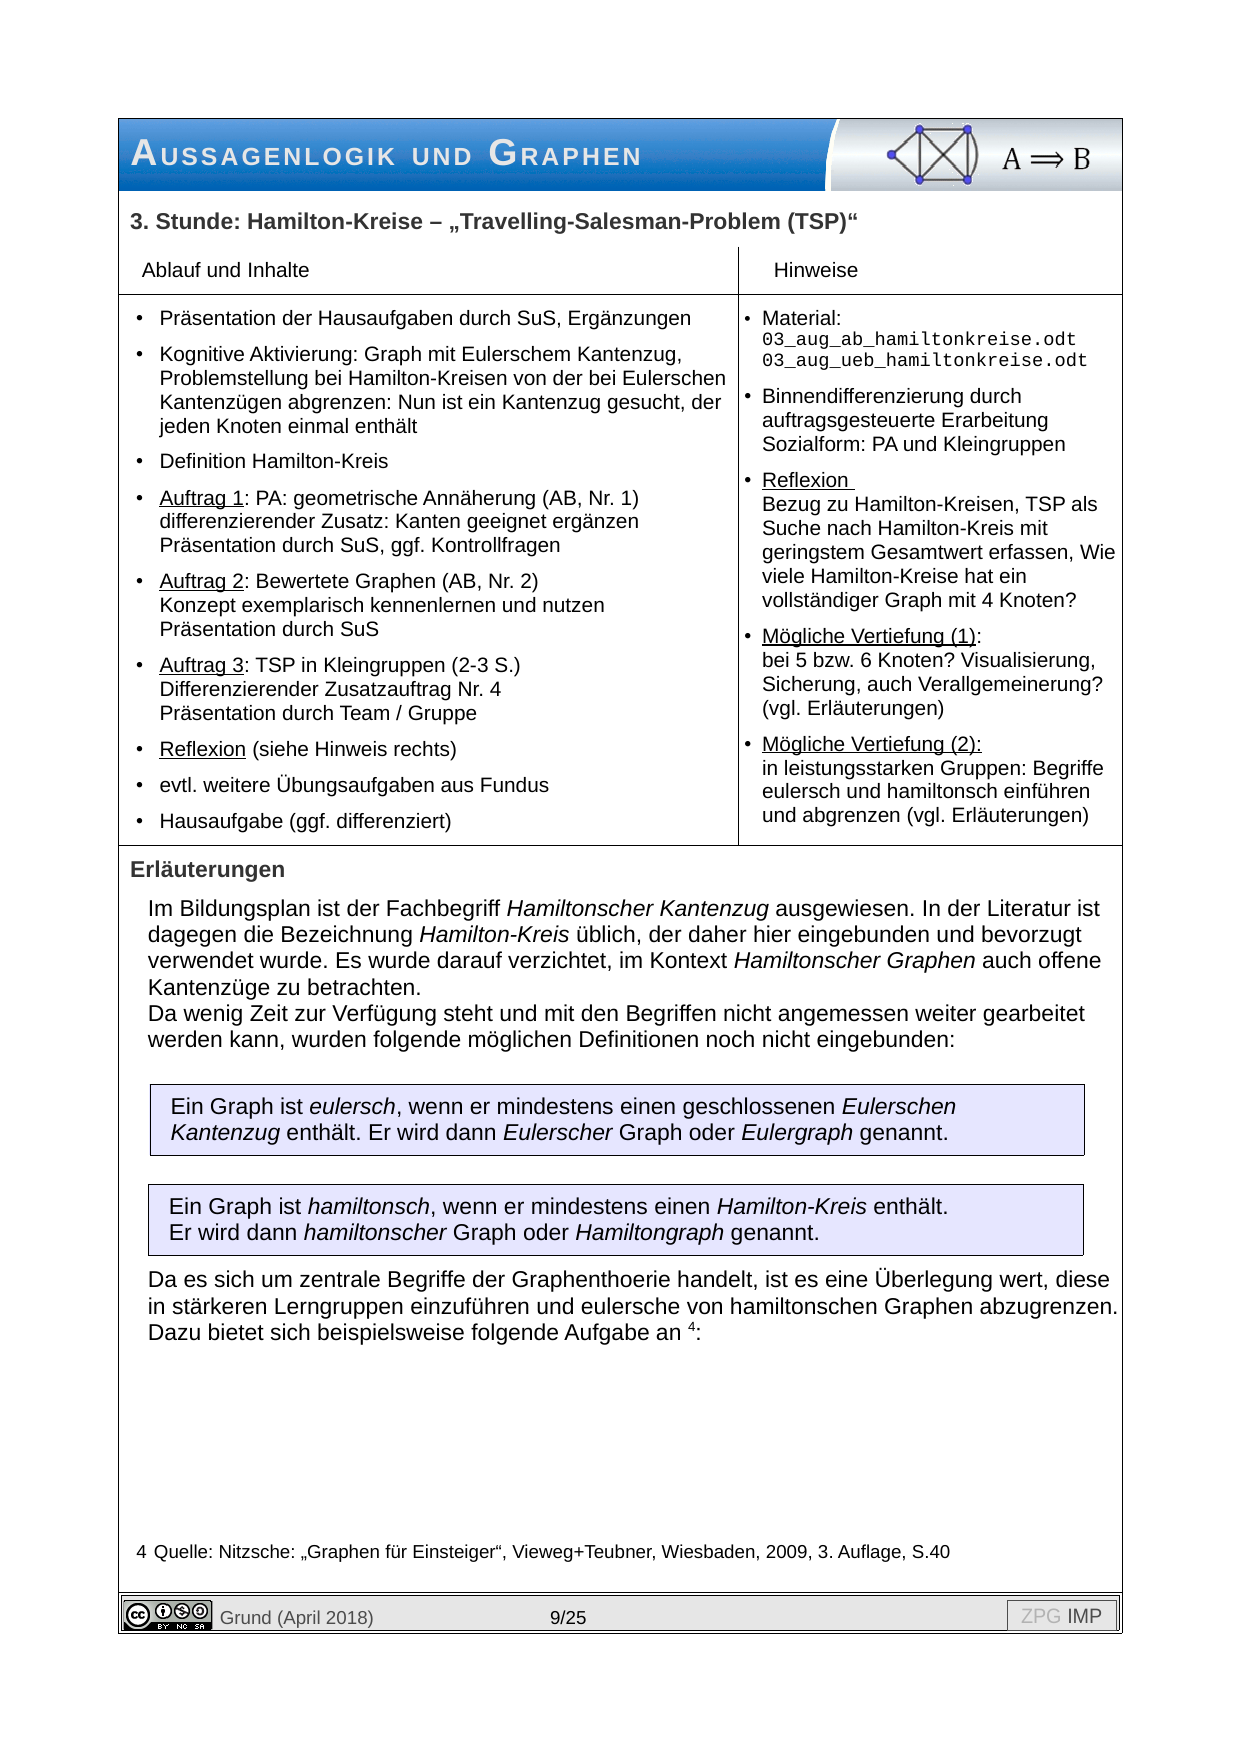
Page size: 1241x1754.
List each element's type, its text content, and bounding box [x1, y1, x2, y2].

table_header Ablauf und Inhalte [119, 247, 738, 294]
picture [123, 1600, 213, 1630]
text Ein Graph ist eulersch, wenn er mindestens einen geschlossenen Eulerschen Kantenzug enthält. Er wird dann Eulerscher Graph oder Eulergraph genannt. [170, 1093, 1064, 1146]
text Quelle: Nitzsche: „Graphen für Einsteiger“, Vieweg+Teubner, Wiesbaden, 2009, 3. Auflage, S.40 [136, 1541, 1110, 1562]
text Im Bildungsplan ist der Fachbegriff Hamiltonscher Kantenzug ausgewiesen. In der Literatur ist dagegen die Bezeichnung Hamilton-Kreis üblich, der daher hier eingebunden und bevorzugt verwendet wurde. Es wurde darauf verzichtet, im Kontext Hamiltonscher Graphen auch offene Kantenzüge zu betrachten. Da wenig Zeit zur Verfügung steht und mit den Begriffen nicht angemessen weiter gearbeitet werden kann, wurden folgende möglichen Definitionen noch nicht eingebunden: Da es sich um zentrale Begriffe der Graphenthoerie handelt, ist es eine Überlegung wert, diese in stärkeren Lerngruppen einzuführen und eulersche von hamiltonschen Graphen abzugrenzen. Dazu bietet sich beispielsweise folgende Aufgabe an : [148, 894, 1122, 1398]
table_header Hinweise [739, 247, 1122, 294]
text Ein Graph ist hamiltonsch, wenn er mindestens einen Hamilton-Kreis enthält. Er wird dann hamiltonscher Graph oder Hamiltongraph genannt. [169, 1193, 1062, 1246]
table_cell Präsentation der Hausaufgaben durch SuS, Ergänzungen Kognitive Aktivierung: Graph mit Eulerschem Kantenzug, Problemstellung bei Hamilton-Kreisen von der bei Eulerschen Kantenzügen abgrenzen: Nun ist ein Kantenzug gesucht, der jeden Knoten einmal enthält Definition Hamilton-Kreis Auftrag 1: PA: geometrische Annäherung (AB, Nr. 1) differenzierender Zusatz: Kanten geeignet ergänzen Präsentation durch SuS, ggf. Kontrollfragen Auftrag 2: Bewertete Graphen (AB, Nr. 2) Konzept exemplarisch kennenlernen und nutzen Präsentation durch SuS Auftrag 3: TSP in Kleingruppen (2-3 S.) Differenzierender Zusatzauftrag Nr. 4 Präsentation durch Team / Gruppe Reflexion (siehe Hinweis rechts) evtl. weitere Übungsaufgaben aus Fundus Hausaufgabe (ggf. differenziert) [119, 295, 738, 844]
subtitle 3. Stunde: Hamilton-Kreise – „Travelling-Salesman-Problem (TSP)“ [130, 208, 1110, 235]
picture [119, 119, 1122, 191]
table_cell Material: 03_aug_ab_hamiltonkreise.odt 03_aug_ueb_hamiltonkreise.odt Binnendifferenzierung durch auftragsgesteuerte Erarbeitung Sozialform: PA und Kleingruppen Reflexion Bezug zu Hamilton-Kreisen, TSP als Suche nach Hamilton-Kreis mit geringstem Gesamtwert erfassen, Wie viele Hamilton-Kreise hat ein vollständiger Graph mit 4 Knoten? Mögliche Vertiefung (1): bei 5 bzw. 6 Knoten? Visualisierung, Sicherung, auch Verallgemeinerung? (vgl. Erläuterungen) Mögliche Vertiefung (2): in leistungsstarken Gruppen: Begriffe eulersch und hamiltonsch einführen und abgrenzen (vgl. Erläuterungen) [739, 295, 1122, 844]
subtitle Erläuterungen [130, 856, 1110, 883]
